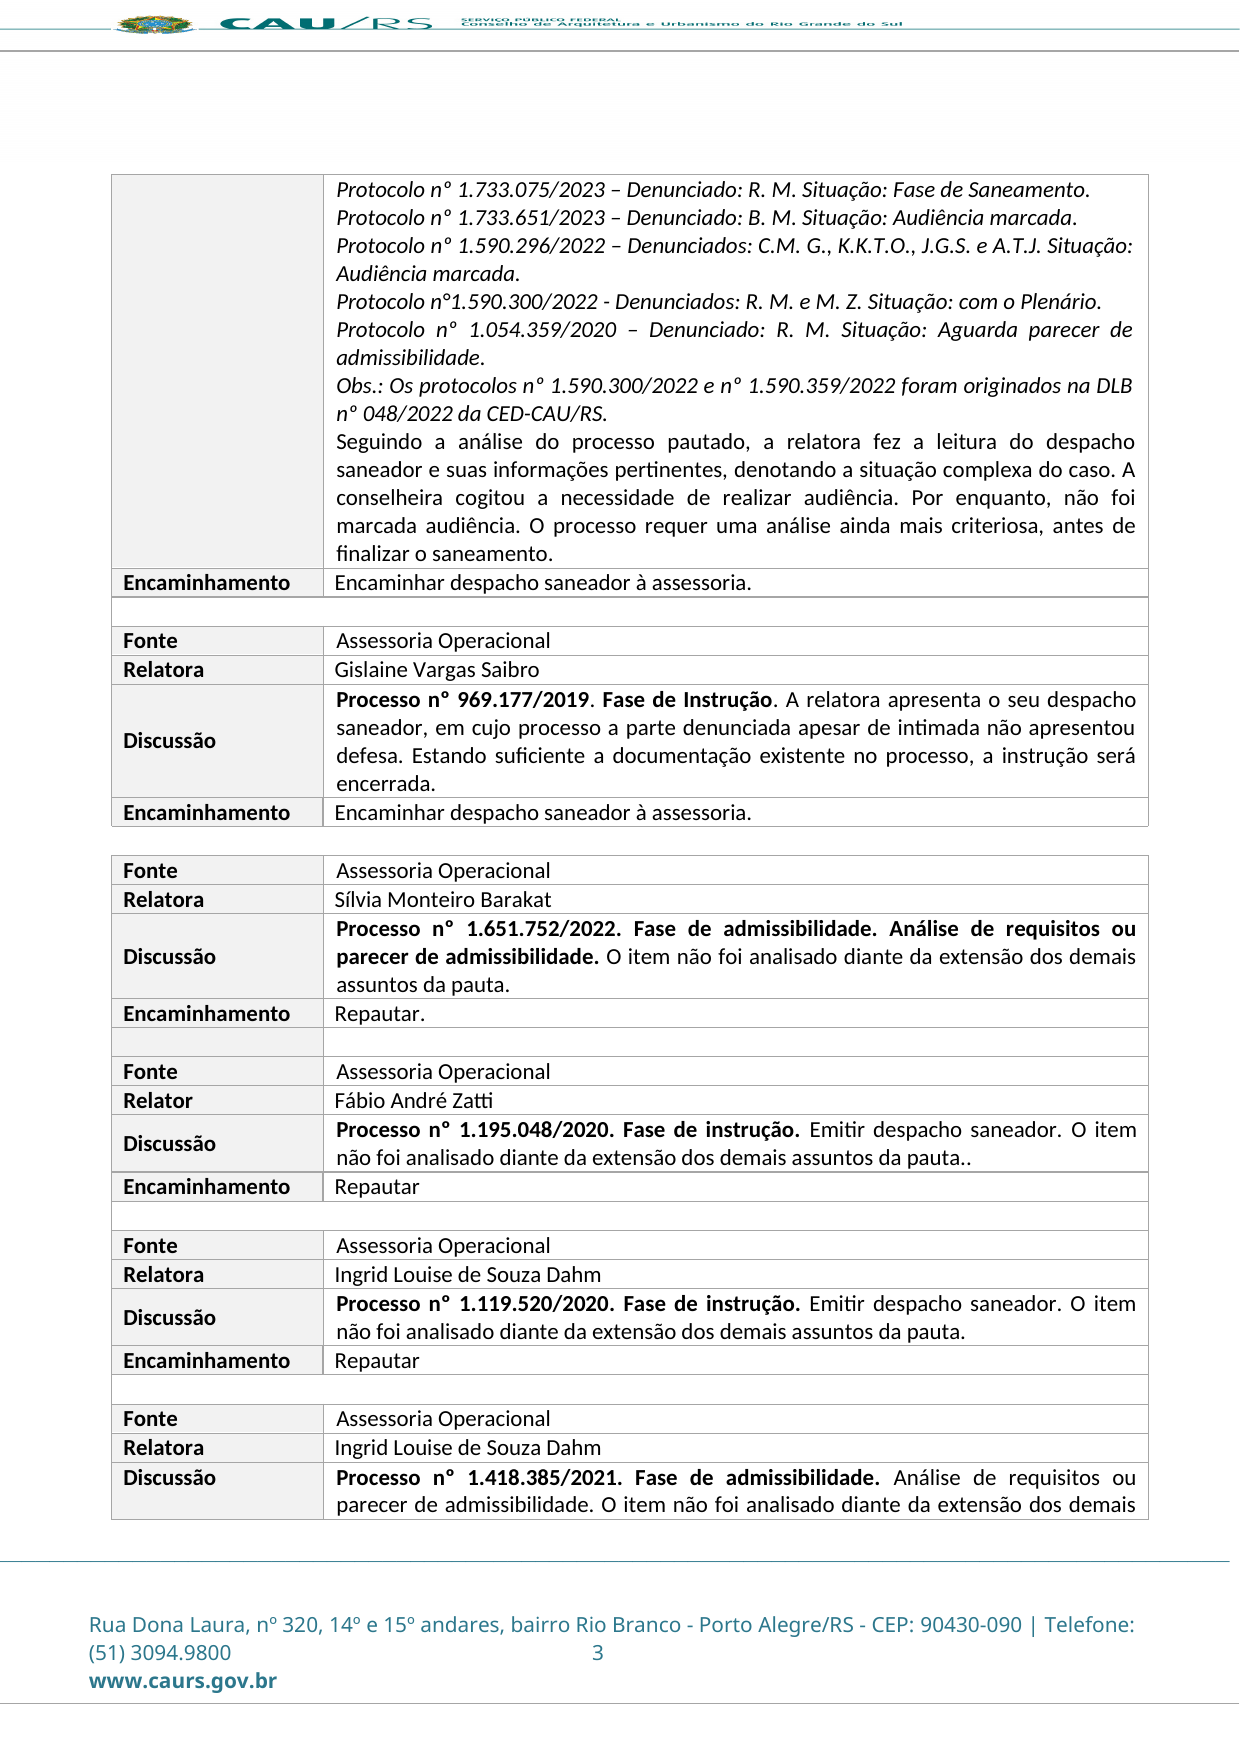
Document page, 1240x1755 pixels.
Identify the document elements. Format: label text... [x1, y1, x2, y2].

table_cell Relatora [112, 656, 323, 684]
table_cell Processo nº 1.119.520/2020. Fase de instrução. Emitir despacho saneador. O item não foi analisado diante da extensão dos demais assuntos da pauta. [324, 1289, 1148, 1345]
table_cell Encaminhamento [112, 1173, 322, 1201]
table_cell Encaminhar despacho saneador à assessoria. [324, 798, 1148, 826]
table_cell Sílvia Monteiro Barakat [324, 885, 1148, 913]
table_cell [112, 1375, 1148, 1403]
table_cell Fonte [112, 856, 323, 884]
table_cell Ingrid Louise de Souza Dahm [324, 1260, 1148, 1288]
table_cell Relatora [112, 1434, 323, 1462]
table_cell Repautar [324, 1346, 1148, 1374]
table_cell Encaminhamento [112, 569, 323, 596]
table_cell Gislaine Vargas Saibro [324, 656, 1148, 684]
table_cell Encaminhamento [112, 798, 322, 826]
table_cell [112, 1202, 1148, 1230]
table_cell [112, 598, 1148, 626]
table_cell Discussão [112, 1115, 323, 1171]
table_cell [112, 827, 1148, 855]
table_cell Encaminhar despacho saneador à assessoria. [324, 569, 1148, 596]
table_cell Assessoria Operacional [324, 1057, 1148, 1085]
table_cell Discussão [112, 1463, 323, 1519]
table_cell Ingrid Louise de Souza Dahm [324, 1434, 1148, 1462]
table_cell Relatora [112, 1260, 323, 1288]
table_cell Encaminhamento [112, 1346, 322, 1374]
table_cell Fonte [112, 1057, 323, 1085]
table_cell [324, 1028, 1148, 1056]
table_cell Processo nº 1.195.048/2020. Fase de instrução. Emitir despacho saneador. O item não foi analisado diante da extensão dos demais assuntos da pauta.. [324, 1115, 1148, 1171]
table_cell Repautar. [324, 999, 1148, 1027]
table_cell [112, 175, 323, 567]
table_cell Fonte [112, 1405, 323, 1432]
table_cell Relator [112, 1086, 323, 1114]
table_cell Assessoria Operacional [324, 1231, 1148, 1259]
table_cell Repautar [324, 1173, 1148, 1201]
table_cell Discussão [112, 1289, 323, 1345]
table_cell Protocolo nº 1.733.075/2023 – Denunciado: R. M. Situação: Fase de Saneamento. Protocolo nº 1.733.651/2023 – Denunciado: B. M. Situação: Audiência marcada. Protocolo nº 1.590.296/2022 – Denunciados: C.M. G., K.K.T.O., J.G.S. e A.T.J. Situação: Audiência marcada. Protocolo n°1.590.300/2022 - Denunciados: R. M. e M. Z. Situação: com o Plenário. Protocolo nº 1.054.359/2020 – Denunciado: R. M. Situação: Aguarda parecer de admissibilidade. Obs.: Os protocolos nº 1.590.300/2022 e nº 1.590.359/2022 foram originados na DLB nº 048/2022 da CED-CAU/RS. Seguindo a análise do processo pautado, a relatora fez a leitura do despacho saneador e suas informações pertinentes, denotando a situação complexa do caso. A conselheira cogitou a necessidade de realizar audiência. Por enquanto, não foi marcada audiência. O processo requer uma análise ainda mais criteriosa, antes de finalizar o saneamento. [324, 175, 1148, 567]
table_cell Fábio André Zatti [324, 1086, 1148, 1114]
table_cell Processo nº 1.418.385/2021. Fase de admissibilidade. Análise de requisitos ou parecer de admissibilidade. O item não foi analisado diante da extensão dos demais [324, 1463, 1148, 1519]
table_cell Relatora [112, 885, 323, 913]
table_cell Assessoria Operacional [324, 627, 1148, 654]
table_cell Processo nº 969.177/2019. Fase de Instrução. A relatora apresenta o seu despacho saneador, em cujo processo a parte denunciada apesar de intimada não apresentou defesa. Estando suficiente a documentação existente no processo, a instrução será encerrada. [324, 685, 1148, 797]
table_cell Processo nº 1.651.752/2022. Fase de admissibilidade. Análise de requisitos ou parecer de admissibilidade. O item não foi analisado diante da extensão dos demais assuntos da pauta. [324, 914, 1148, 998]
table_cell Discussão [112, 685, 323, 797]
table_cell Discussão [112, 914, 323, 998]
table_cell Assessoria Operacional [324, 856, 1148, 884]
table_cell [112, 1028, 323, 1056]
table_cell Fonte [112, 1231, 323, 1259]
table_cell Assessoria Operacional [324, 1405, 1148, 1432]
table_cell Encaminhamento [112, 999, 323, 1027]
table_cell Fonte [112, 627, 323, 654]
